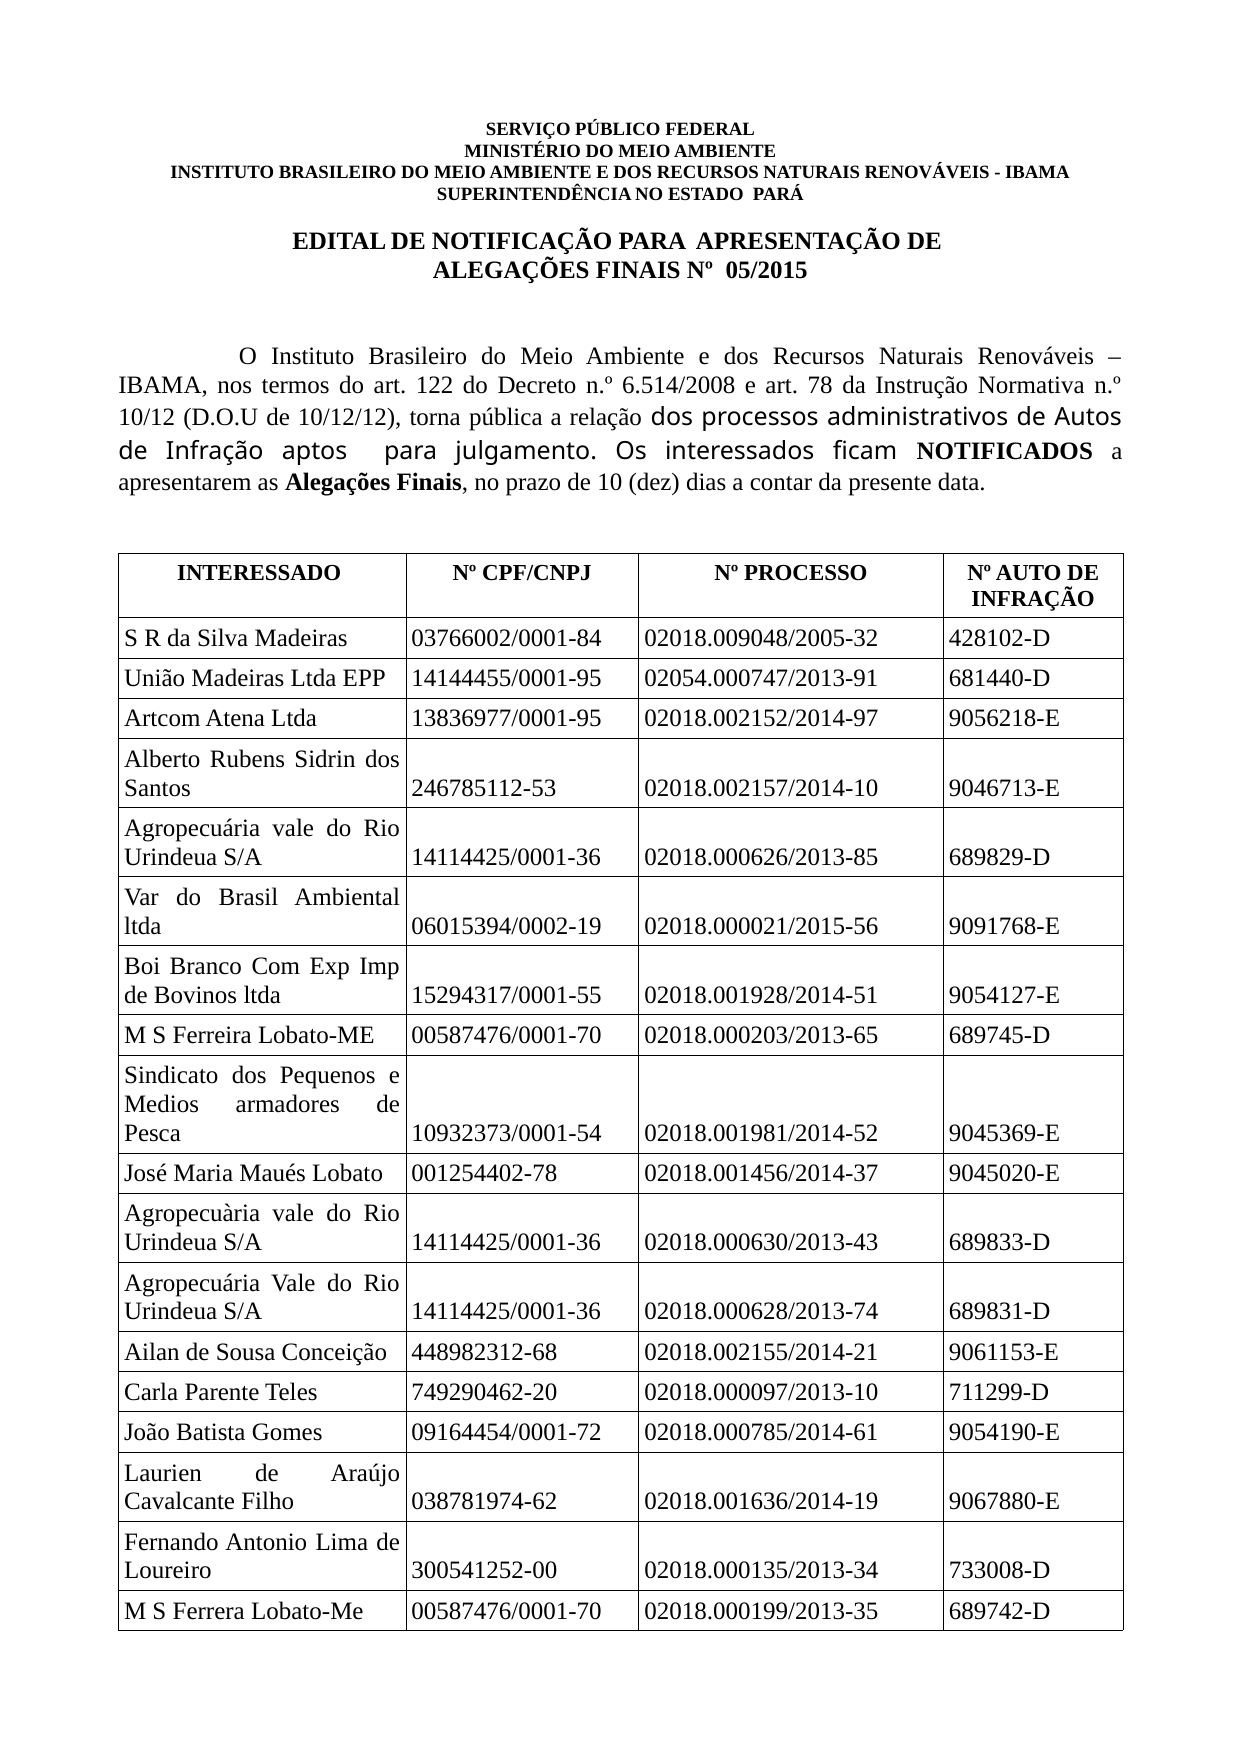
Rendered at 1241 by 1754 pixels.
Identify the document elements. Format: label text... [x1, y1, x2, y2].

table_cell 00587476/0001-70 [407, 1015, 638, 1054]
table_cell Boi Branco Com Exp Imp de Bovinos ltda [119, 946, 406, 1014]
text SERVIÇO PÚBLICO FEDERAL [118, 118, 1122, 140]
table_cell 02054.000747/2013-91 [639, 659, 943, 698]
table_cell 001254402-78 [407, 1154, 638, 1193]
table_cell Ailan de Sousa Conceição [119, 1332, 406, 1371]
table_cell 14114425/0001-36 [407, 808, 638, 876]
table_cell 13836977/0001-95 [407, 699, 638, 738]
table_cell 681440-D [944, 659, 1123, 698]
table_cell 02018.002155/2014-21 [639, 1332, 943, 1371]
table_cell 02018.000203/2013-65 [639, 1015, 943, 1054]
text SUPERINTENDÊNCIA NO ESTADO PARÁ [118, 183, 1122, 204]
table_cell 02018.001636/2014-19 [639, 1453, 943, 1521]
table_cell Sindicato dos Pequenos e Medios armadores de Pesca [119, 1056, 406, 1152]
table_cell 689833-D [944, 1194, 1123, 1262]
table_cell 10932373/0001-54 [407, 1056, 638, 1152]
table_cell 038781974-62 [407, 1453, 638, 1521]
table_cell 689742-D [944, 1591, 1123, 1630]
table_cell 02018.009048/2005-32 [639, 618, 943, 657]
table_cell 689829-D [944, 808, 1123, 876]
text O Instituto Brasileiro do Meio Ambiente e dos Recursos Naturais Renováveis – IBAMA, nos termos do art. 122 do Decreto n.º 6.514/2008 e art. 78 da Instrução Normativa n.º 10/12 (D.O.U de 10/12/12), torna pública a relação dos processos administrativos de Autos de Infração aptos para julgamento. Os interessados ficam NOTIFICADOS a apresentarem as Alegações Finais, no prazo de 10 (dez) dias a contar da presente data. [118, 341, 1122, 495]
table_cell José Maria Maués Lobato [119, 1154, 406, 1193]
table_cell 02018.000097/2013-10 [639, 1372, 943, 1411]
table_cell 9061153-E [944, 1332, 1123, 1371]
table_cell 733008-D [944, 1522, 1123, 1590]
table_header Nº PROCESSO [639, 554, 943, 617]
table_cell 02018.001928/2014-51 [639, 946, 943, 1014]
table_cell 749290462-20 [407, 1372, 638, 1411]
table_cell Alberto Rubens Sidrin dos Santos [119, 739, 406, 807]
table_cell S R da Silva Madeiras [119, 618, 406, 657]
table_cell 02018.000021/2015-56 [639, 877, 943, 945]
text ALEGAÇÕES FINAIS Nº 05/2015 [118, 255, 1122, 283]
table_cell 9067880-E [944, 1453, 1123, 1521]
table_cell 689745-D [944, 1015, 1123, 1054]
table_cell Agropecuària vale do Rio Urindeua S/A [119, 1194, 406, 1262]
table_cell Fernando Antonio Lima de Loureiro [119, 1522, 406, 1590]
table_cell 03766002/0001-84 [407, 618, 638, 657]
table_cell 02018.000630/2013-43 [639, 1194, 943, 1262]
table_cell João Batista Gomes [119, 1412, 406, 1452]
table_cell 711299-D [944, 1372, 1123, 1411]
table_cell 300541252-00 [407, 1522, 638, 1590]
table_cell 02018.002152/2014-97 [639, 699, 943, 738]
table_cell 9045020-E [944, 1154, 1123, 1193]
table_cell 02018.000626/2013-85 [639, 808, 943, 876]
table_cell M S Ferreira Lobato-ME [119, 1015, 406, 1054]
table_cell 9046713-E [944, 739, 1123, 807]
table_cell 9054190-E [944, 1412, 1123, 1452]
table_cell 02018.001981/2014-52 [639, 1056, 943, 1152]
table_cell 14114425/0001-36 [407, 1194, 638, 1262]
table_cell 9054127-E [944, 946, 1123, 1014]
text EDITAL DE NOTIFICAÇÃO PARA APRESENTAÇÃO DE [118, 226, 1122, 255]
table_cell Carla Parente Teles [119, 1372, 406, 1411]
table_cell Agropecuária Vale do Rio Urindeua S/A [119, 1263, 406, 1331]
table_cell 02018.000199/2013-35 [639, 1591, 943, 1630]
table_cell 02018.000135/2013-34 [639, 1522, 943, 1590]
table_cell Laurien de Araújo Cavalcante Filho [119, 1453, 406, 1521]
table_cell 14144455/0001-95 [407, 659, 638, 698]
table_cell 02018.000785/2014-61 [639, 1412, 943, 1452]
table_cell União Madeiras Ltda EPP [119, 659, 406, 698]
text INSTITUTO BRASILEIRO DO MEIO AMBIENTE E DOS RECURSOS NATURAIS RENOVÁVEIS - IBAMA [118, 161, 1122, 183]
table_header Nº AUTO DE INFRAÇÃO [944, 554, 1123, 617]
table_cell 02018.000628/2013-74 [639, 1263, 943, 1331]
table_cell 246785112-53 [407, 739, 638, 807]
table_cell 689831-D [944, 1263, 1123, 1331]
table_cell 9091768-E [944, 877, 1123, 945]
text MINISTÉRIO DO MEIO AMBIENTE [118, 140, 1122, 161]
table_cell 14114425/0001-36 [407, 1263, 638, 1331]
table_cell 06015394/0002-19 [407, 877, 638, 945]
table_cell Artcom Atena Ltda [119, 699, 406, 738]
table_cell 15294317/0001-55 [407, 946, 638, 1014]
table_cell 9045369-E [944, 1056, 1123, 1152]
table_cell 09164454/0001-72 [407, 1412, 638, 1452]
table_cell Agropecuária vale do Rio Urindeua S/A [119, 808, 406, 876]
table_cell 00587476/0001-70 [407, 1591, 638, 1630]
table_cell 448982312-68 [407, 1332, 638, 1371]
table_cell 9056218-E [944, 699, 1123, 738]
table_cell 428102-D [944, 618, 1123, 657]
table_cell 02018.001456/2014-37 [639, 1154, 943, 1193]
table_cell 02018.002157/2014-10 [639, 739, 943, 807]
table_cell M S Ferrera Lobato-Me [119, 1591, 406, 1630]
table_cell Var do Brasil Ambiental ltda [119, 877, 406, 945]
table_header Nº CPF/CNPJ [407, 554, 638, 617]
table_header INTERESSADO [119, 554, 406, 617]
